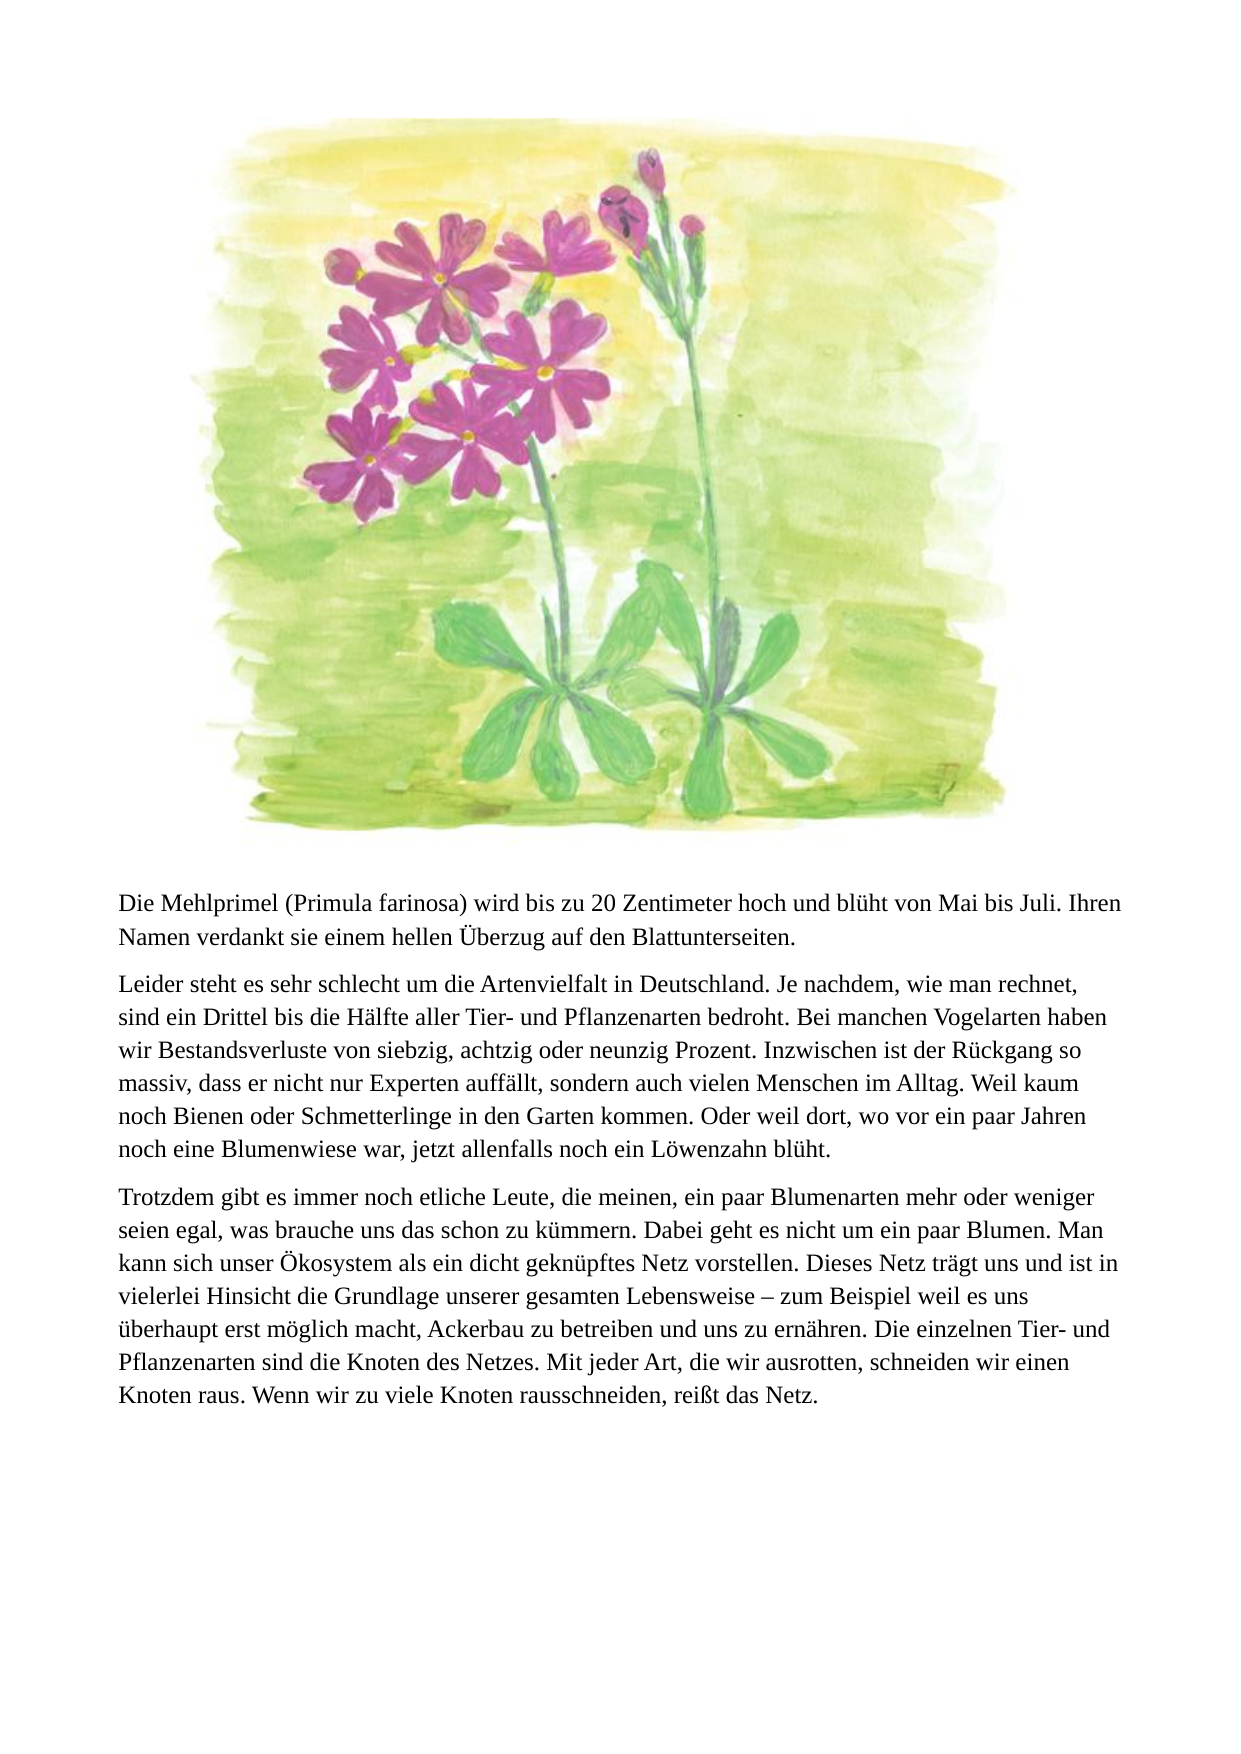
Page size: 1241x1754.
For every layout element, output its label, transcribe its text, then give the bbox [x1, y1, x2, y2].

picture [118, 118, 1119, 870]
text Leider steht es sehr schlecht um die Artenvielfalt in Deutschland. Je nachdem, wie man rechnet, sind ein Drittel bis die Hälfte aller Tier- und Pflanzenarten bedroht. Bei manchen Vogelarten haben wir Bestandsverluste von siebzig, achtzig oder neunzig Prozent. Inzwischen ist der Rückgang so massiv, dass er nicht nur Experten auffällt, sondern auch vielen Menschen im Alltag. Weil kaum noch Bienen oder Schmetterlinge in den Garten kommen. Oder weil dort, wo vor ein paar Jahren noch eine Blumenwiese war, jetzt allenfalls noch ein Löwenzahn blüht. [118, 969, 1122, 1163]
text Die Mehlprimel ­(Primula farinosa) wird bis zu 20 Zentimeter hoch und blüht von Mai bis Juli. Ihren ­Namen verdankt sie einem hellen Überzug auf den Blattunterseiten. [118, 888, 1122, 950]
text Trotzdem gibt es immer noch etliche Leute, die meinen, ein paar Blumenarten mehr oder weniger seien egal, was brauche uns das schon zu kümmern. Dabei geht es nicht um ein paar Blumen. Man kann sich unser Ökosystem als ein dicht geknüpftes Netz vorstellen. Dieses Netz trägt uns und ist in vielerlei Hinsicht die Grundlage unserer gesamten Lebensweise – zum Beispiel weil es uns überhaupt erst möglich macht, Ackerbau zu betreiben und uns zu ernähren. Die einzelnen Tier- und Pflanzenarten sind die Knoten des Netzes. Mit jeder Art, die wir ausrotten, schneiden wir einen Knoten raus. Wenn wir zu viele Knoten rausschneiden, reißt das Netz. [118, 1182, 1122, 1409]
